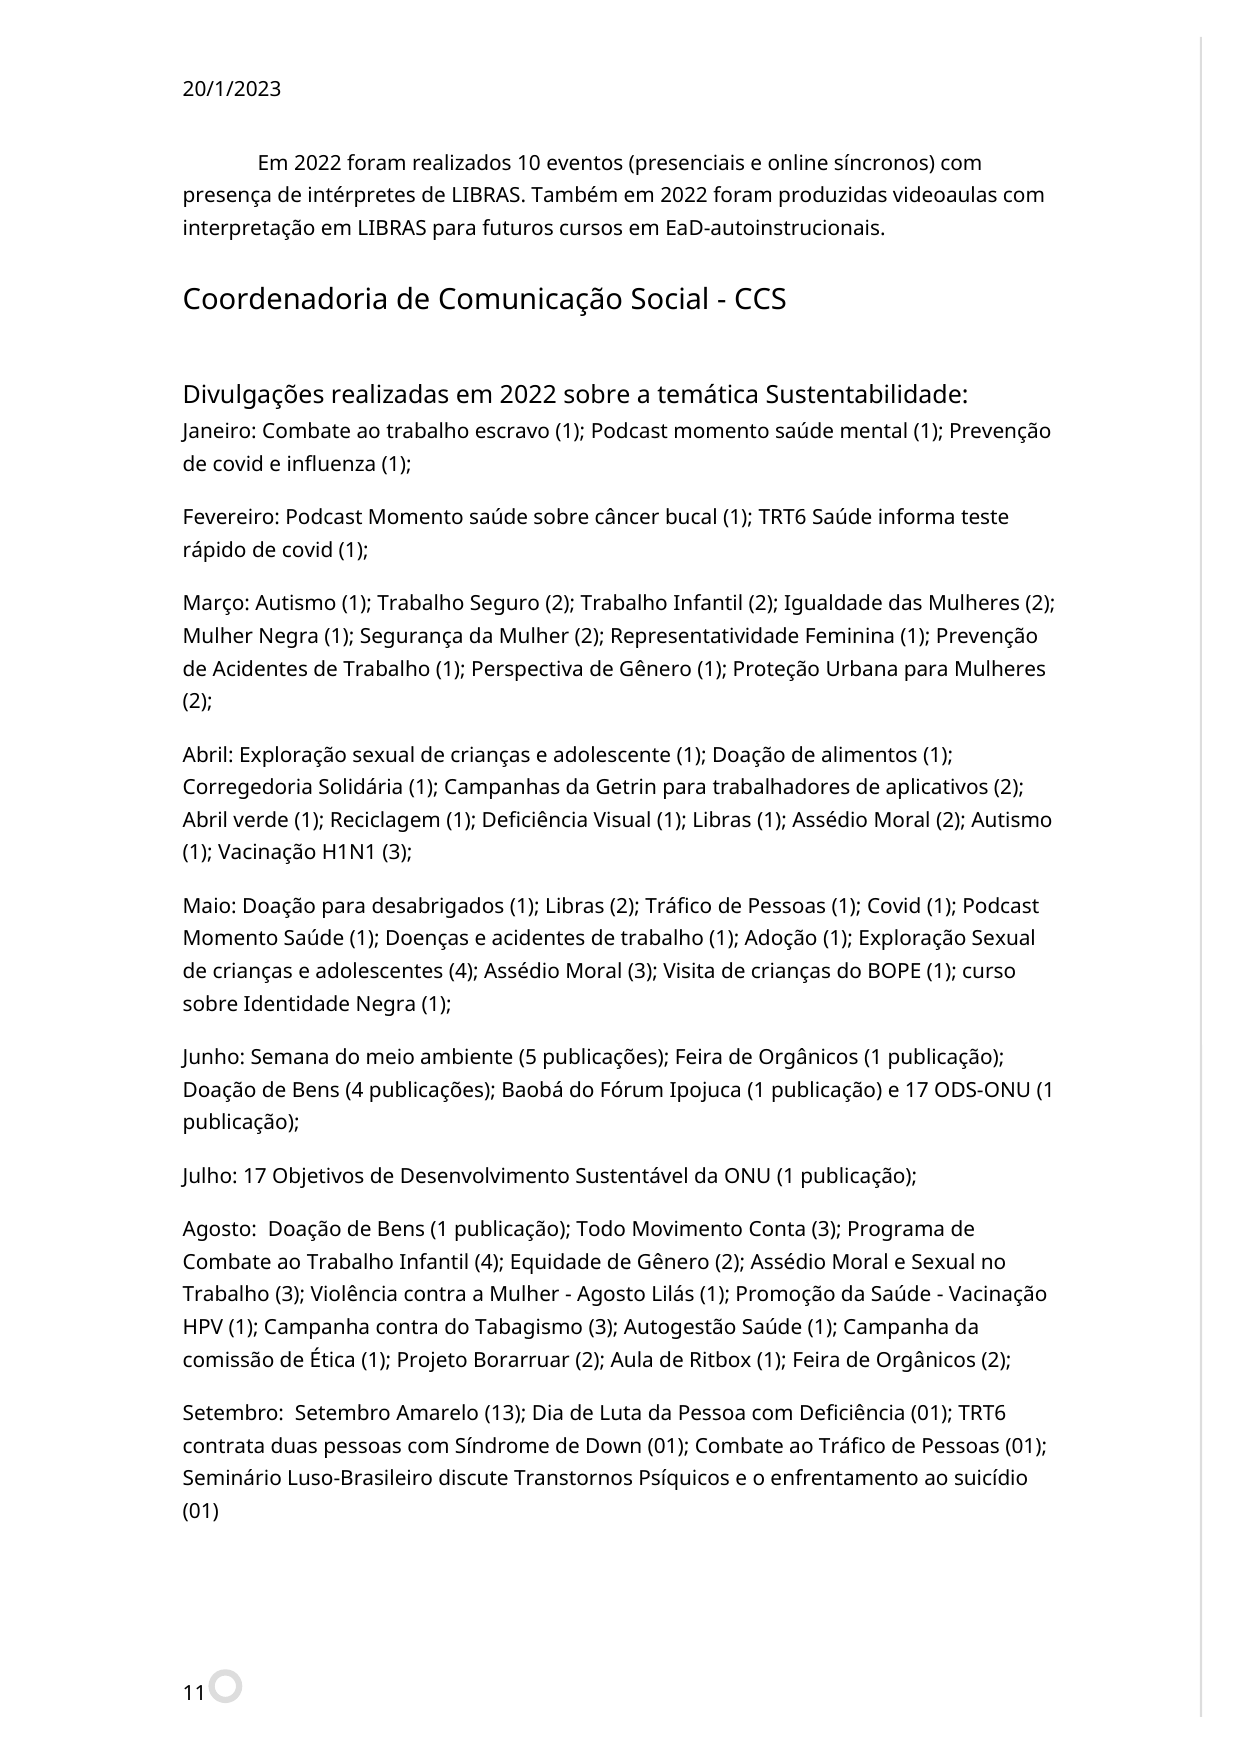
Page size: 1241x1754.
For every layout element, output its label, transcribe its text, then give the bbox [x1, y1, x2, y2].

text Julho: 17 Objetivos de Desenvolvimento Sustentável da ONU (1 publicação); [182, 1161, 1058, 1189]
text Setembro: Setembro Amarelo (13); Dia de Luta da Pessoa com Deficiência (01); TRT6 contrata duas pessoas com Síndrome de Down (01); Combate ao Tráfico de Pessoas (01); Seminário Luso-Brasileiro discute Transtornos Psíquicos e o enfrentamento ao suicídio (01) [182, 1398, 1058, 1524]
text Divulgações realizadas em 2022 sobre a temática Sustentabilidade: [182, 377, 1058, 411]
text Agosto: Doação de Bens (1 publicação); Todo Movimento Conta (3); Programa de Combate ao Trabalho Infantil (4); Equidade de Gênero (2); Assédio Moral e Sexual no Trabalho (3); Violência contra a Mulher - Agosto Lilás (1); Promoção da Saúde - Vacinação HPV (1); Campanha contra do Tabagismo (3); Autogestão Saúde (1); Campanha da comissão de Ética (1); Projeto Borarruar (2); Aula de Ritbox (1); Feira de Orgânicos (2); [182, 1214, 1058, 1373]
text Fevereiro: Podcast Momento saúde sobre câncer bucal (1); TRT6 Saúde informa teste rápido de covid (1); [182, 502, 1058, 563]
text Em 2022 foram realizados 10 eventos (presenciais e online síncronos) com presença de intérpretes de LIBRAS. Também em 2022 foram produzidas videoaulas com interpretação em LIBRAS para futuros cursos em EaD-autoinstrucionais. [182, 148, 1058, 241]
text Coordenadoria de Comunicação Social - CCS [182, 278, 1058, 318]
text Maio: Doação para desabrigados (1); Libras (2); Tráfico de Pessoas (1); Covid (1); Podcast Momento Saúde (1); Doenças e acidentes de trabalho (1); Adoção (1); Exploração Sexual de crianças e adolescentes (4); Assédio Moral (3); Visita de crianças do BOPE (1); curso sobre Identidade Negra (1); [182, 891, 1058, 1017]
text Abril: Exploração sexual de crianças e adolescente (1); Doação de alimentos (1); Corregedoria Solidária (1); Campanhas da Getrin para trabalhadores de aplicativos (2); Abril verde (1); Reciclagem (1); Deficiência Visual (1); Libras (1); Assédio Moral (2); Autismo (1); Vacinação H1N1 (3); [182, 740, 1058, 866]
text Março: Autismo (1); Trabalho Seguro (2); Trabalho Infantil (2); Igualdade das Mulheres (2); Mulher Negra (1); Segurança da Mulher (2); Representatividade Feminina (1); Prevenção de Acidentes de Trabalho (1); Perspectiva de Gênero (1); Proteção Urbana para Mulheres (2); [182, 588, 1058, 715]
text Junho: Semana do meio ambiente (5 publicações); Feira de Orgânicos (1 publicação); Doação de Bens (4 publicações); Baobá do Fórum Ipojuca (1 publicação) e 17 ODS-ONU (1 publicação); [182, 1042, 1058, 1136]
text Janeiro: Combate ao trabalho escravo (1); Podcast momento saúde mental (1); Prevenção de covid e influenza (1); [182, 416, 1058, 477]
